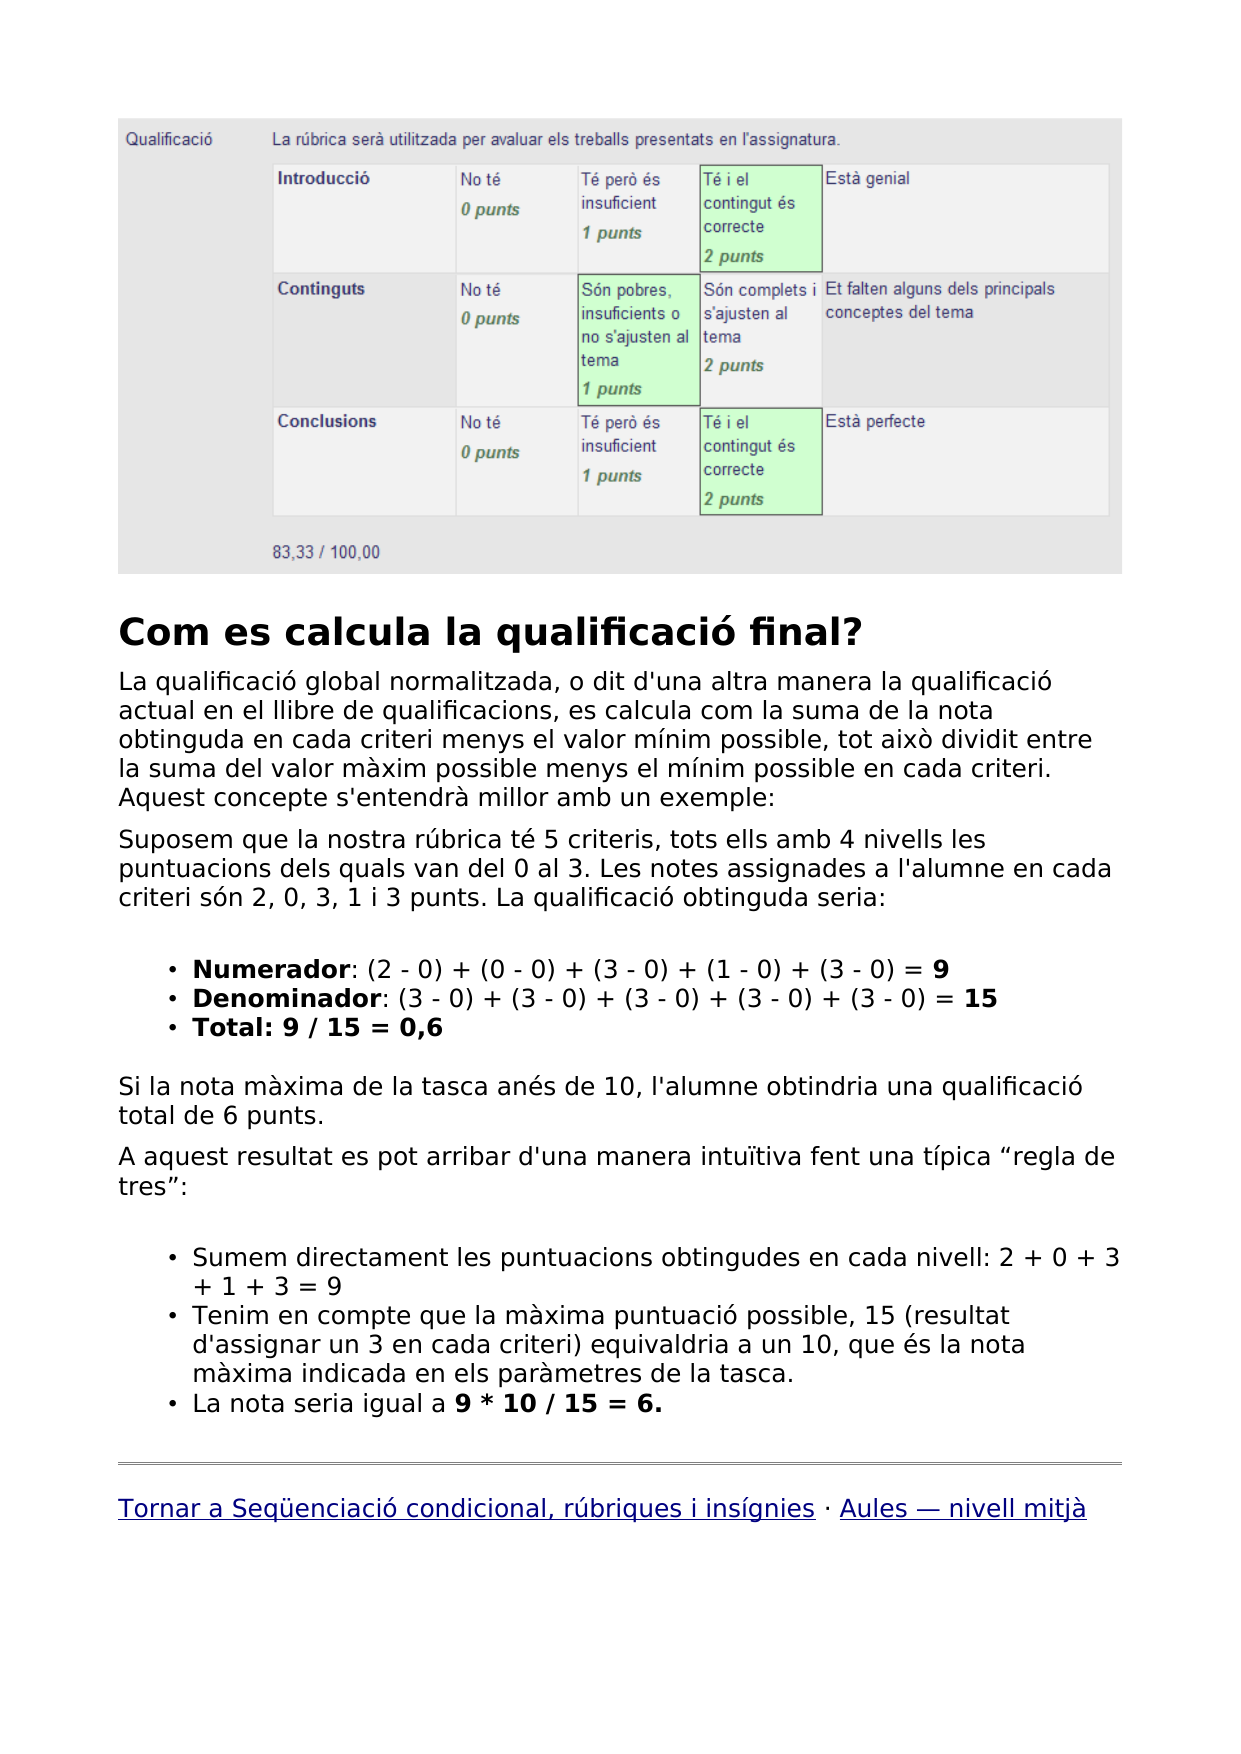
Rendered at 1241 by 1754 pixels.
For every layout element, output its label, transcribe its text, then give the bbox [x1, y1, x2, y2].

list La nota seria igual a 9 * 10 / 15 = 6. [177, 1389, 1122, 1418]
text A aquest resultat es pot arribar d'una manera intuïtiva fent una típica “regla de tres”: [118, 1143, 1122, 1201]
picture [118, 118, 1123, 574]
list Total: 9 / 15 = 0,6 [177, 1013, 1122, 1042]
text Si la nota màxima de la tasca anés de 10, l'alumne obtindria una qualificació total de 6 punts. [118, 1072, 1122, 1130]
text Suposem que la nostra rúbrica té 5 criteris, tots ells amb 4 nivells les puntuacions dels quals van del 0 al 3. Les notes assignades a l'alumne en cada criteri són 2, 0, 3, 1 i 3 punts. La qualificació obtinguda seria: [118, 825, 1122, 913]
text La qualificació global normalitzada, o dit d'una altra manera la qualificació actual en el llibre de qualificacions, es calcula com la suma de la nota obtinguda en cada criteri menys el valor mínim possible, tot això dividit entre la suma del valor màxim possible menys el mínim possible en cada criteri. Aquest concepte s'entendrà millor amb un exemple: [118, 667, 1122, 813]
list Tenim en compte que la màxima puntuació possible, 15 (resultat d'assignar un 3 en cada criteri) equivaldria a un 10, que és la nota màxima indicada en els paràmetres de la tasca. [177, 1301, 1122, 1389]
list Numerador: (2 - 0) + (0 - 0) + (3 - 0) + (1 - 0) + (3 - 0) = 9 [177, 955, 1122, 984]
subtitle Com es calcula la qualificació final? [118, 611, 1122, 654]
list Sumem directament les puntuacions obtingudes en cada nivell: 2 + 0 + 3 + 1 + 3 = 9 [177, 1243, 1122, 1301]
text Tornar a Seqüenciació condicional, rúbriques i insígnies · Aules — nivell mitjà [118, 1494, 1122, 1523]
list Denominador: (3 - 0) + (3 - 0) + (3 - 0) + (3 - 0) + (3 - 0) = 15 [177, 984, 1122, 1013]
